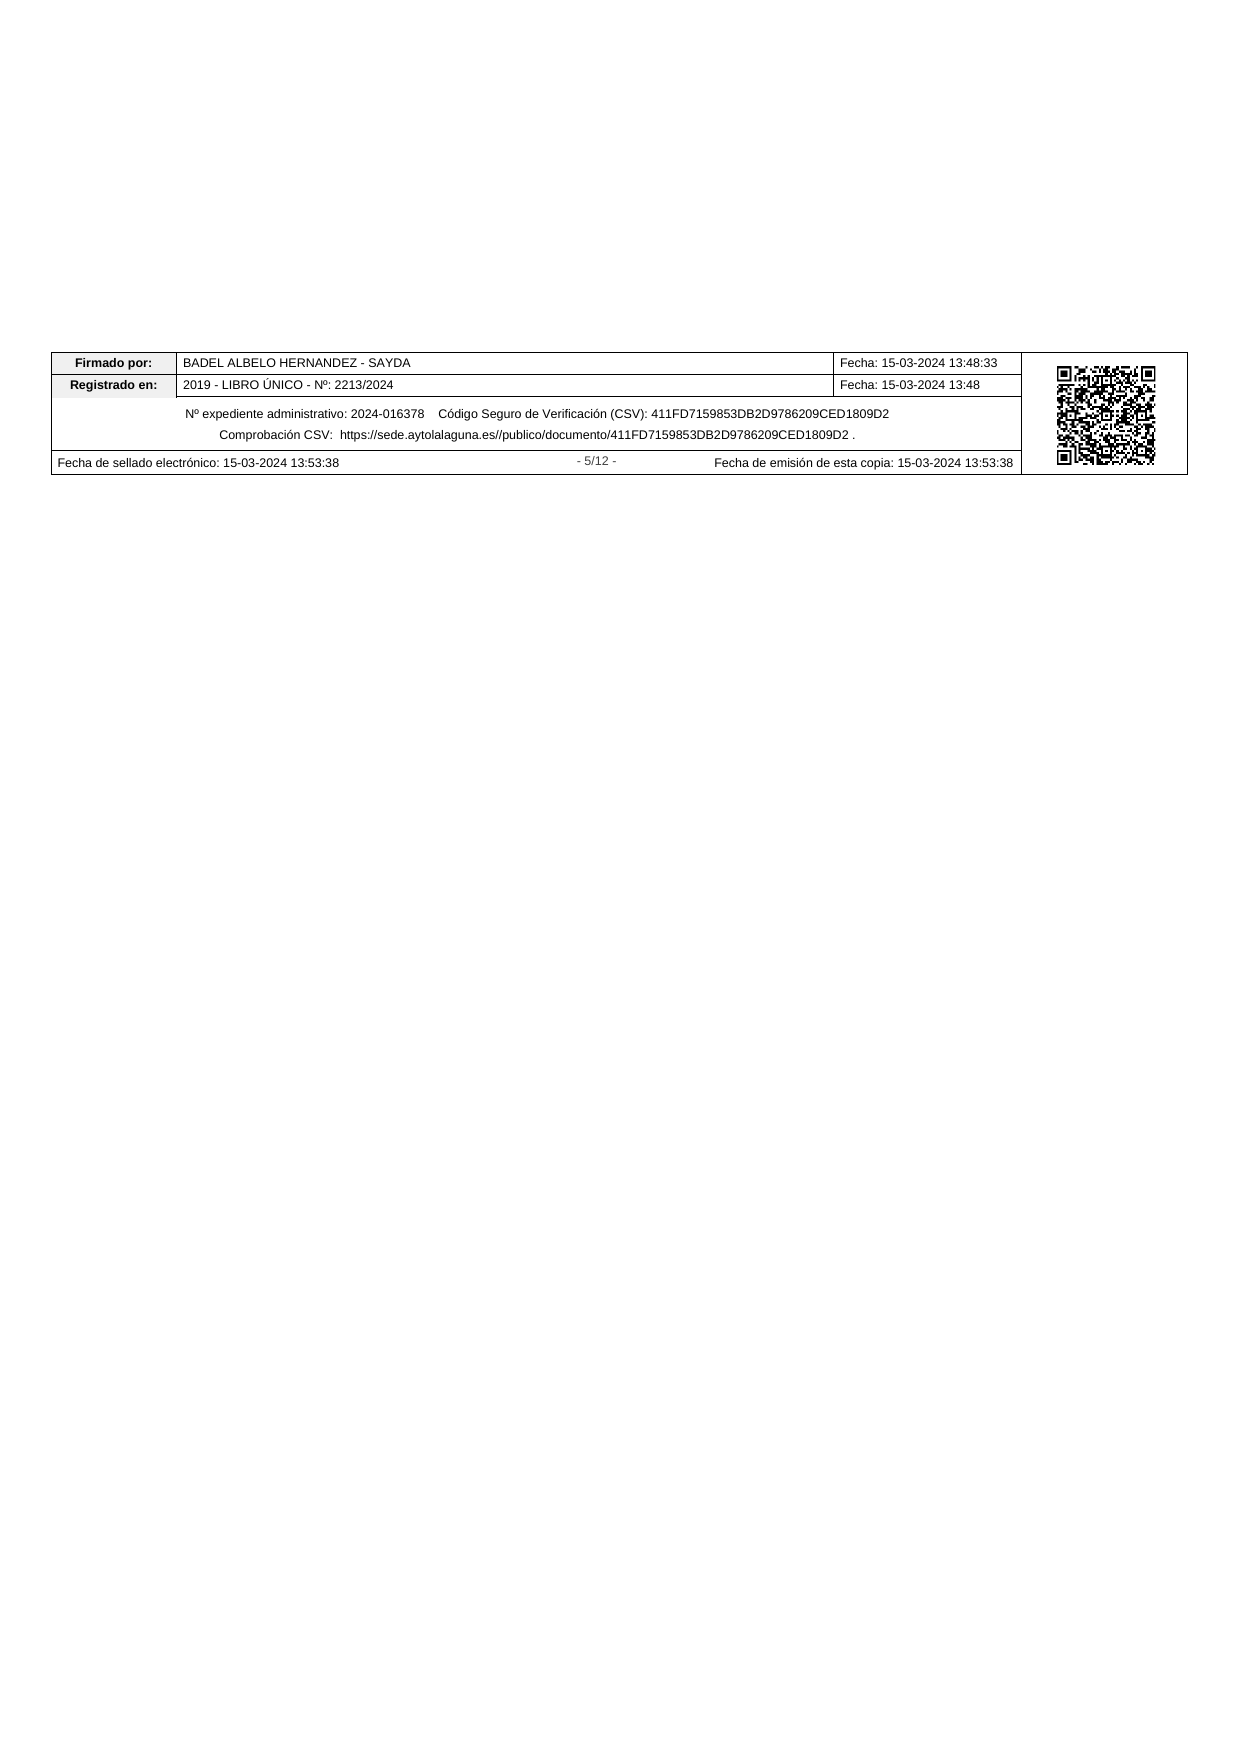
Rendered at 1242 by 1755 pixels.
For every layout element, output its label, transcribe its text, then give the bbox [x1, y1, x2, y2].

table_cell Registrado en: [52, 375, 176, 396]
table_cell Nº expediente administrativo: 2024-016378 Código Seguro de Verificación (CSV): 411FD7159853DB2D9786209CED1809D2 Comprobación CSV: https://sede.aytolalaguna.es//publico/documento/411FD7159853DB2D9786209CED1809D2 . [52, 397, 1021, 450]
table_cell Fecha de sellado electrónico: 15-03-2024 13:53:38 - 5/12 - Fecha de emisión de esta copia: 15-03-2024 13:53:38 [52, 451, 1021, 474]
table_header [1022, 353, 1187, 474]
table_header Fecha: 15-03-2024 13:48:33 [834, 353, 1021, 374]
table_cell Fecha: 15-03-2024 13:48 [834, 375, 1021, 396]
table_header Firmado por: [52, 353, 176, 374]
table_cell 2019 - LIBRO ÚNICO - Nº: 2213/2024 [177, 375, 833, 396]
table_header BADEL ALBELO HERNANDEZ - SAYDA [177, 353, 833, 374]
